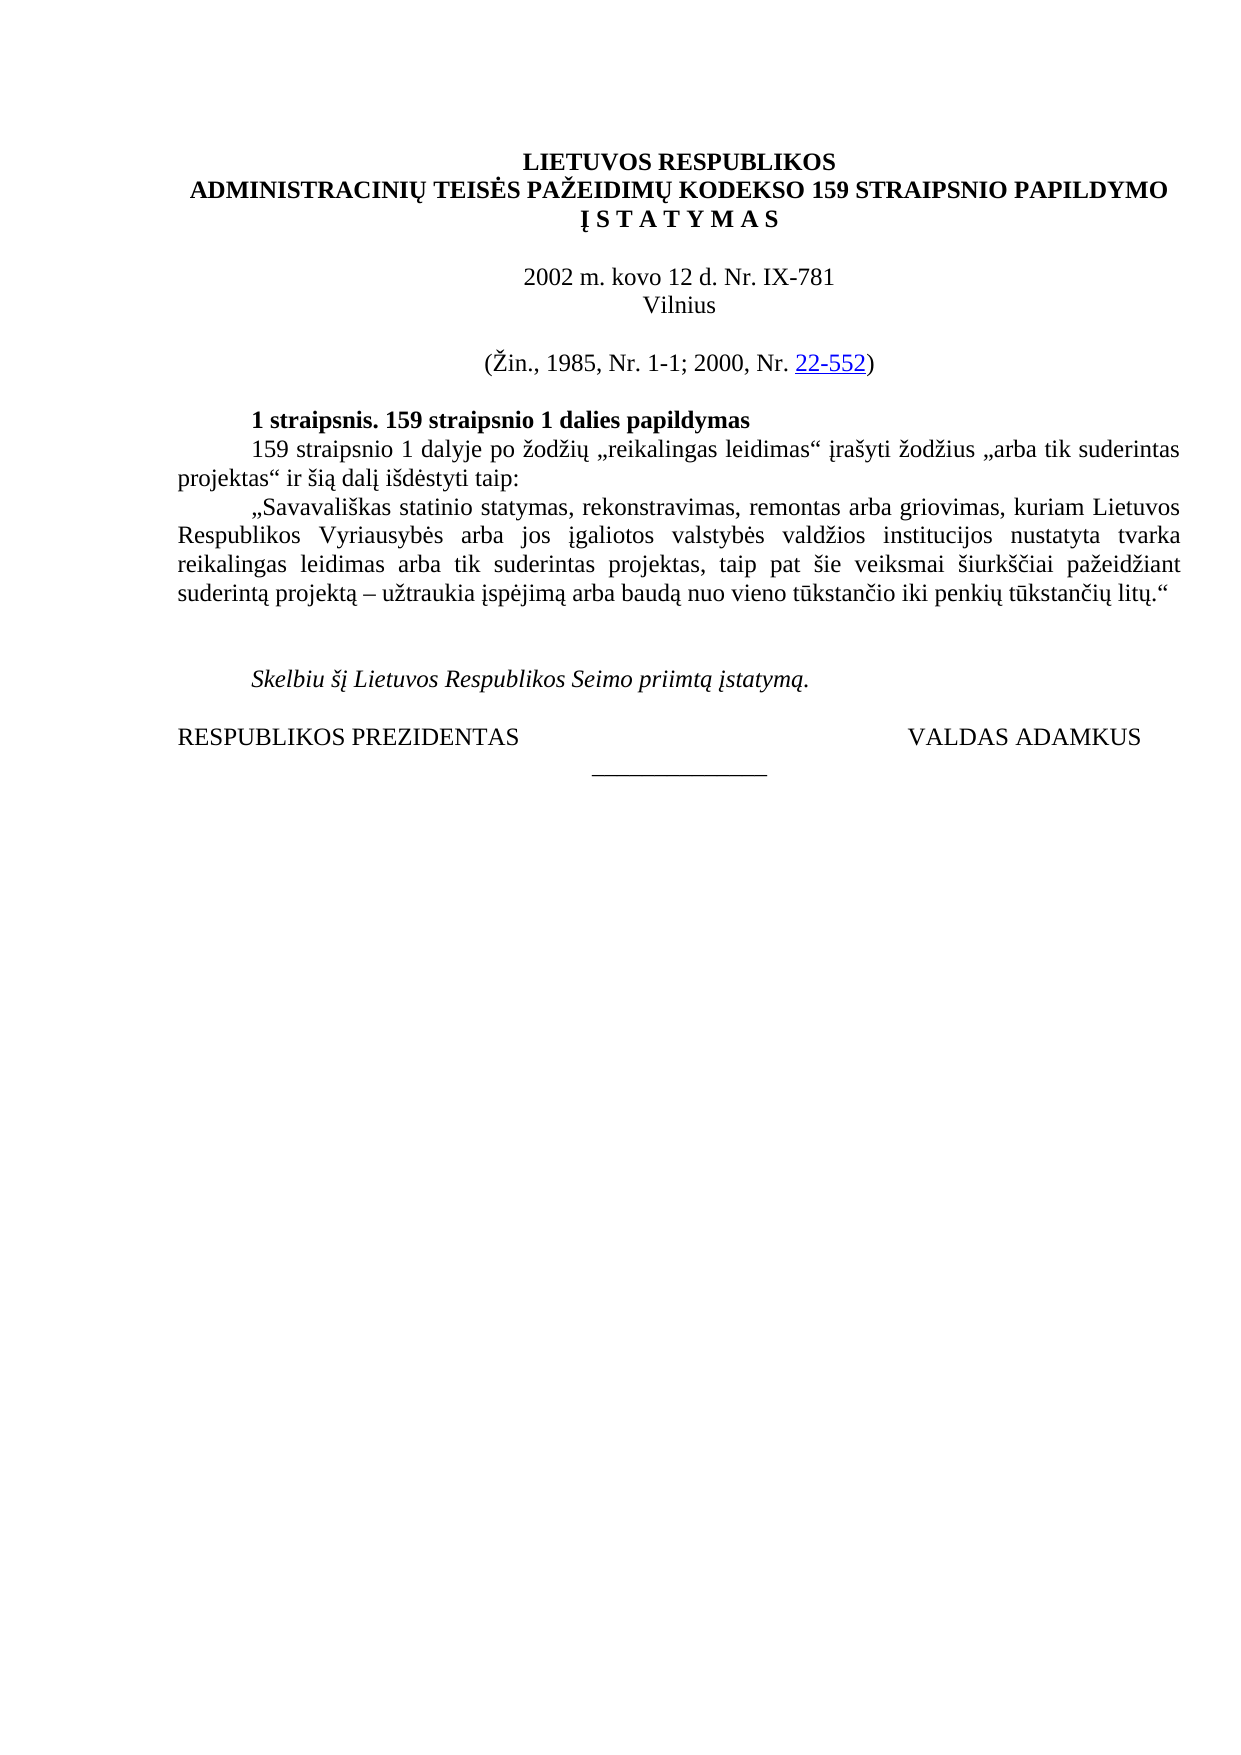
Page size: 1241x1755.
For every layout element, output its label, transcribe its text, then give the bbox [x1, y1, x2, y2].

text 159 straipsnio 1 dalyje po žodžių „reikalingas leidimas“ įrašyti žodžius „arba tik suderintas projektas“ ir šią dalį išdėstyti taip: [177, 434, 1181, 492]
text 2002 m. kovo 12 d. Nr. IX-781 [177, 262, 1181, 291]
text (Žin., 1985, Nr. 1-1; 2000, Nr. 22-552) [177, 348, 1181, 377]
text ADMINISTRACINIŲ TEISĖS PAŽEIDIMŲ KODEKSO 159 STRAIPSNIO PAPILDYMO [177, 176, 1181, 204]
text Vilnius [177, 291, 1181, 319]
text LIETUVOS RESPUBLIKOS [177, 147, 1181, 176]
text „Savavališkas statinio statymas, rekonstravimas, remontas arba griovimas, kuriam Lietuvos Respublikos Vyriausybės arba jos įgaliotos valstybės valdžios institucijos nustatyta tvarka reikalingas leidimas arba tik suderintas projektas, taip pat šie veiksmai šiurkščiai pažeidžiant suderintą projektą – užtraukia įspėjimą arba baudą nuo vieno tūkstančio iki penkių tūkstančių litų.“ [177, 492, 1181, 607]
text Į S T A T Y M A S [177, 204, 1181, 233]
text RESPUBLIKOS PREZIDENTAS VALDAS ADAMKUS [177, 722, 1181, 751]
text Skelbiu šį Lietuvos Respublikos Seimo priimtą įstatymą. [177, 664, 1181, 693]
text 1 straipsnis. 159 straipsnio 1 dalies papildymas [177, 406, 1181, 434]
text ______________ [177, 751, 1181, 779]
